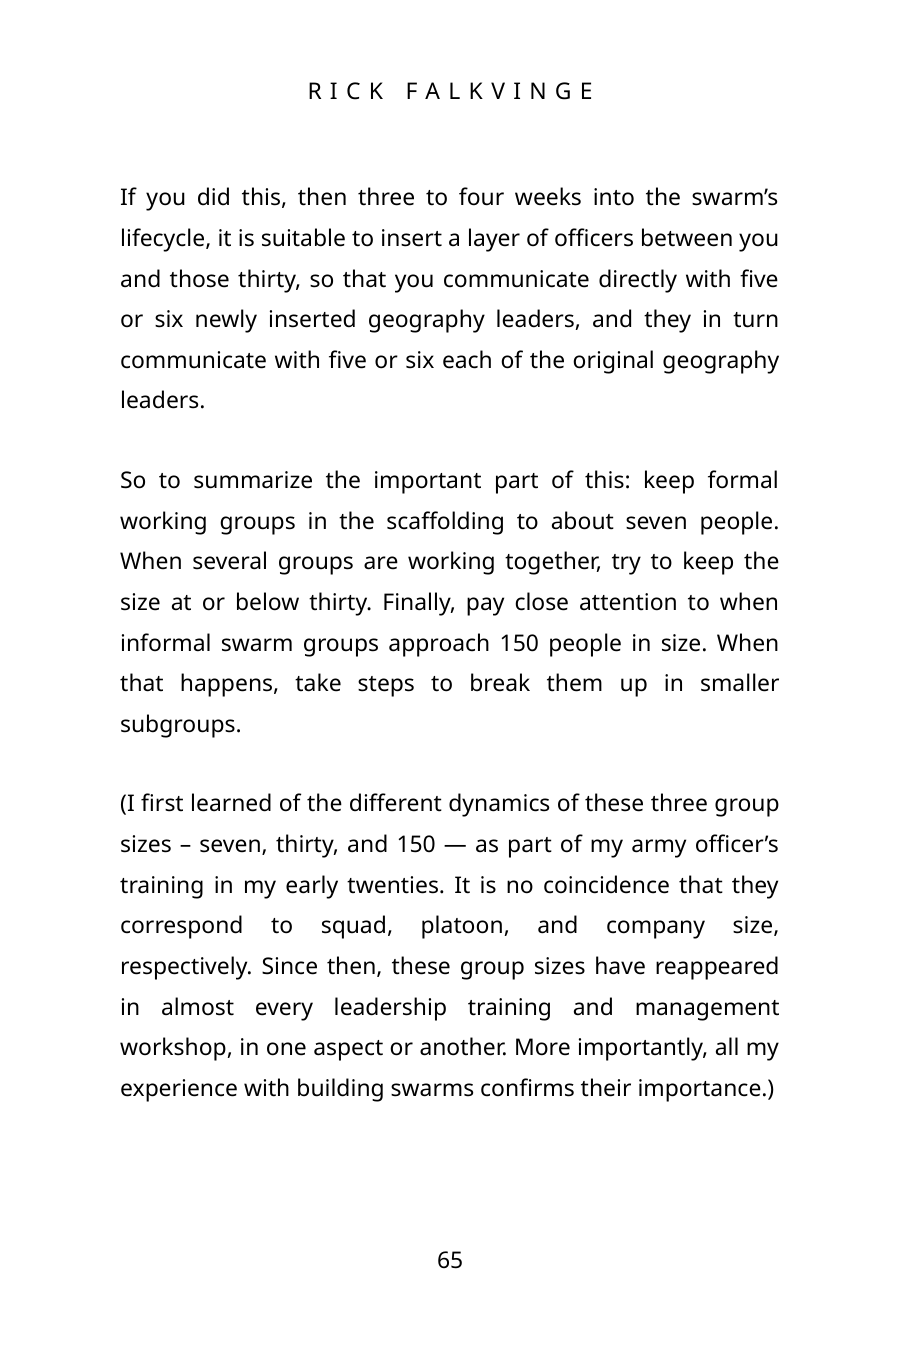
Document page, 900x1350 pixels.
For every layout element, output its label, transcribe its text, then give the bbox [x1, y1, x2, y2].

text If you did this, then three to four weeks into the swarm’s lifecycle, it is suitable to insert a layer of officers between you and those thirty, so that you communicate directly with five or six newly inserted geography leaders, and they in turn communicate with five or six each of the original geography leaders. [120, 181, 780, 416]
text So to summarize the important part of this: keep formal working groups in the scaffolding to about seven people. When several groups are working together, try to keep the size at or below thirty. Finally, pay close attention to when informal swarm groups approach 150 people in size. When that happens, take steps to break them up in smaller subgroups. [120, 464, 780, 739]
text (I first learned of the different dynamics of these three group sizes – seven, thirty, and 150 — as part of my army officer’s training in my early twenties. It is no coincidence that they correspond to squad, platoon, and company size, respectively. Since then, these group sizes have reappeared in almost every leadership training and management workshop, in one aspect or another. More importantly, all my experience with building swarms confirms their importance.) [120, 787, 780, 1103]
